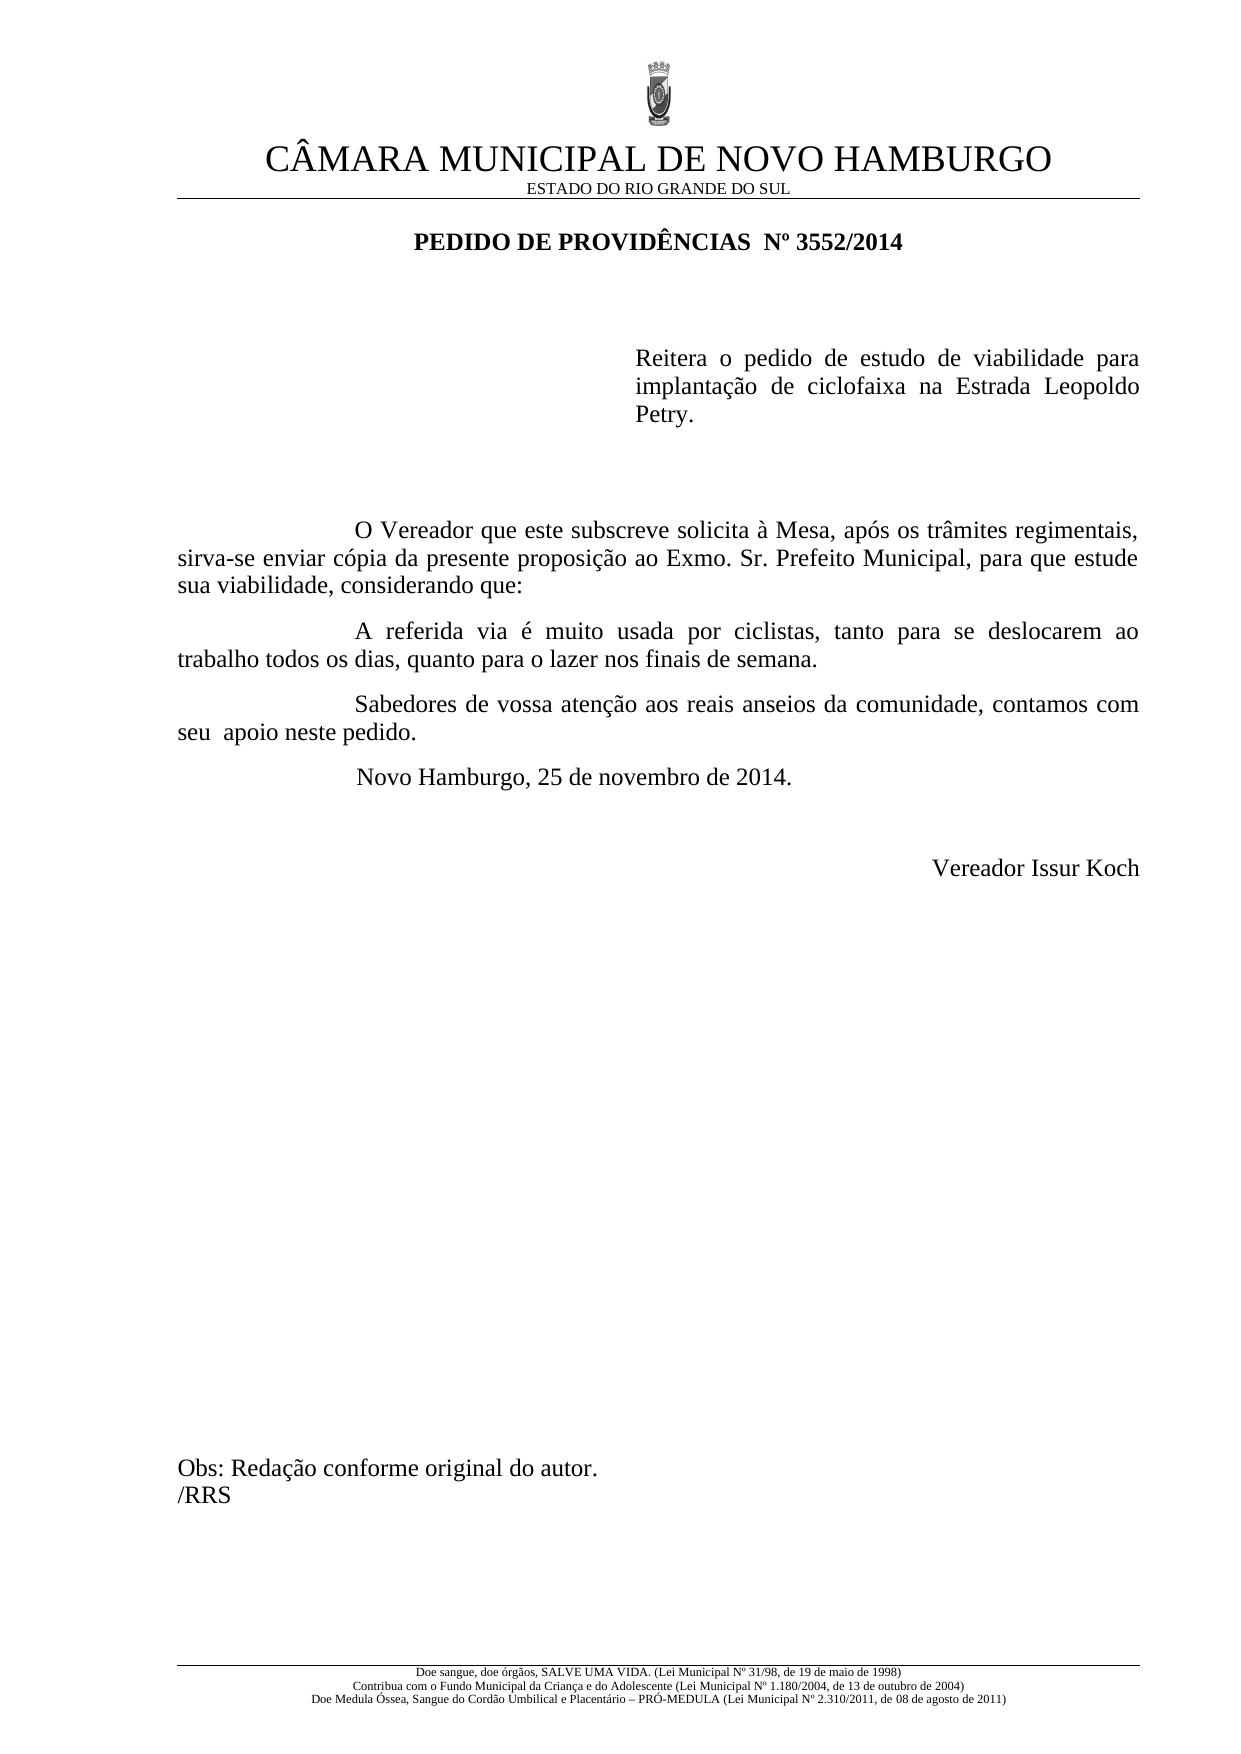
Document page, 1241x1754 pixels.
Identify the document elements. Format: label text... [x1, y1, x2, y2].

text Vereador Issur Koch [177, 854, 1140, 882]
text PEDIDO DE PROVIDÊNCIAS Nº 3552/2014 [177, 228, 1140, 256]
text /RRS [177, 1481, 1140, 1509]
text Sabedores de vossa atenção aos reais anseios da comunidade, contamos com seu apoio neste pedido. [177, 690, 1140, 746]
text O Vereador que este subscreve solicita à Mesa, após os trâmites regimentais, sirva-se enviar cópia da presente proposição ao Exmo. Sr. Prefeito Municipal, para que estude sua viabilidade, considerando que: [177, 516, 1140, 599]
text Reitera o pedido de estudo de viabilidade para implantação de ciclofaixa na Estrada Leopoldo Petry. [635, 344, 1140, 428]
text A referida via é muito usada por ciclistas, tanto para se deslocarem ao trabalho todos os dias, quanto para o lazer nos finais de semana. [177, 617, 1140, 672]
text Obs: Redação conforme original do autor. [177, 1454, 1140, 1481]
text Novo Hamburgo, 25 de novembro de 2014. [177, 763, 1140, 791]
